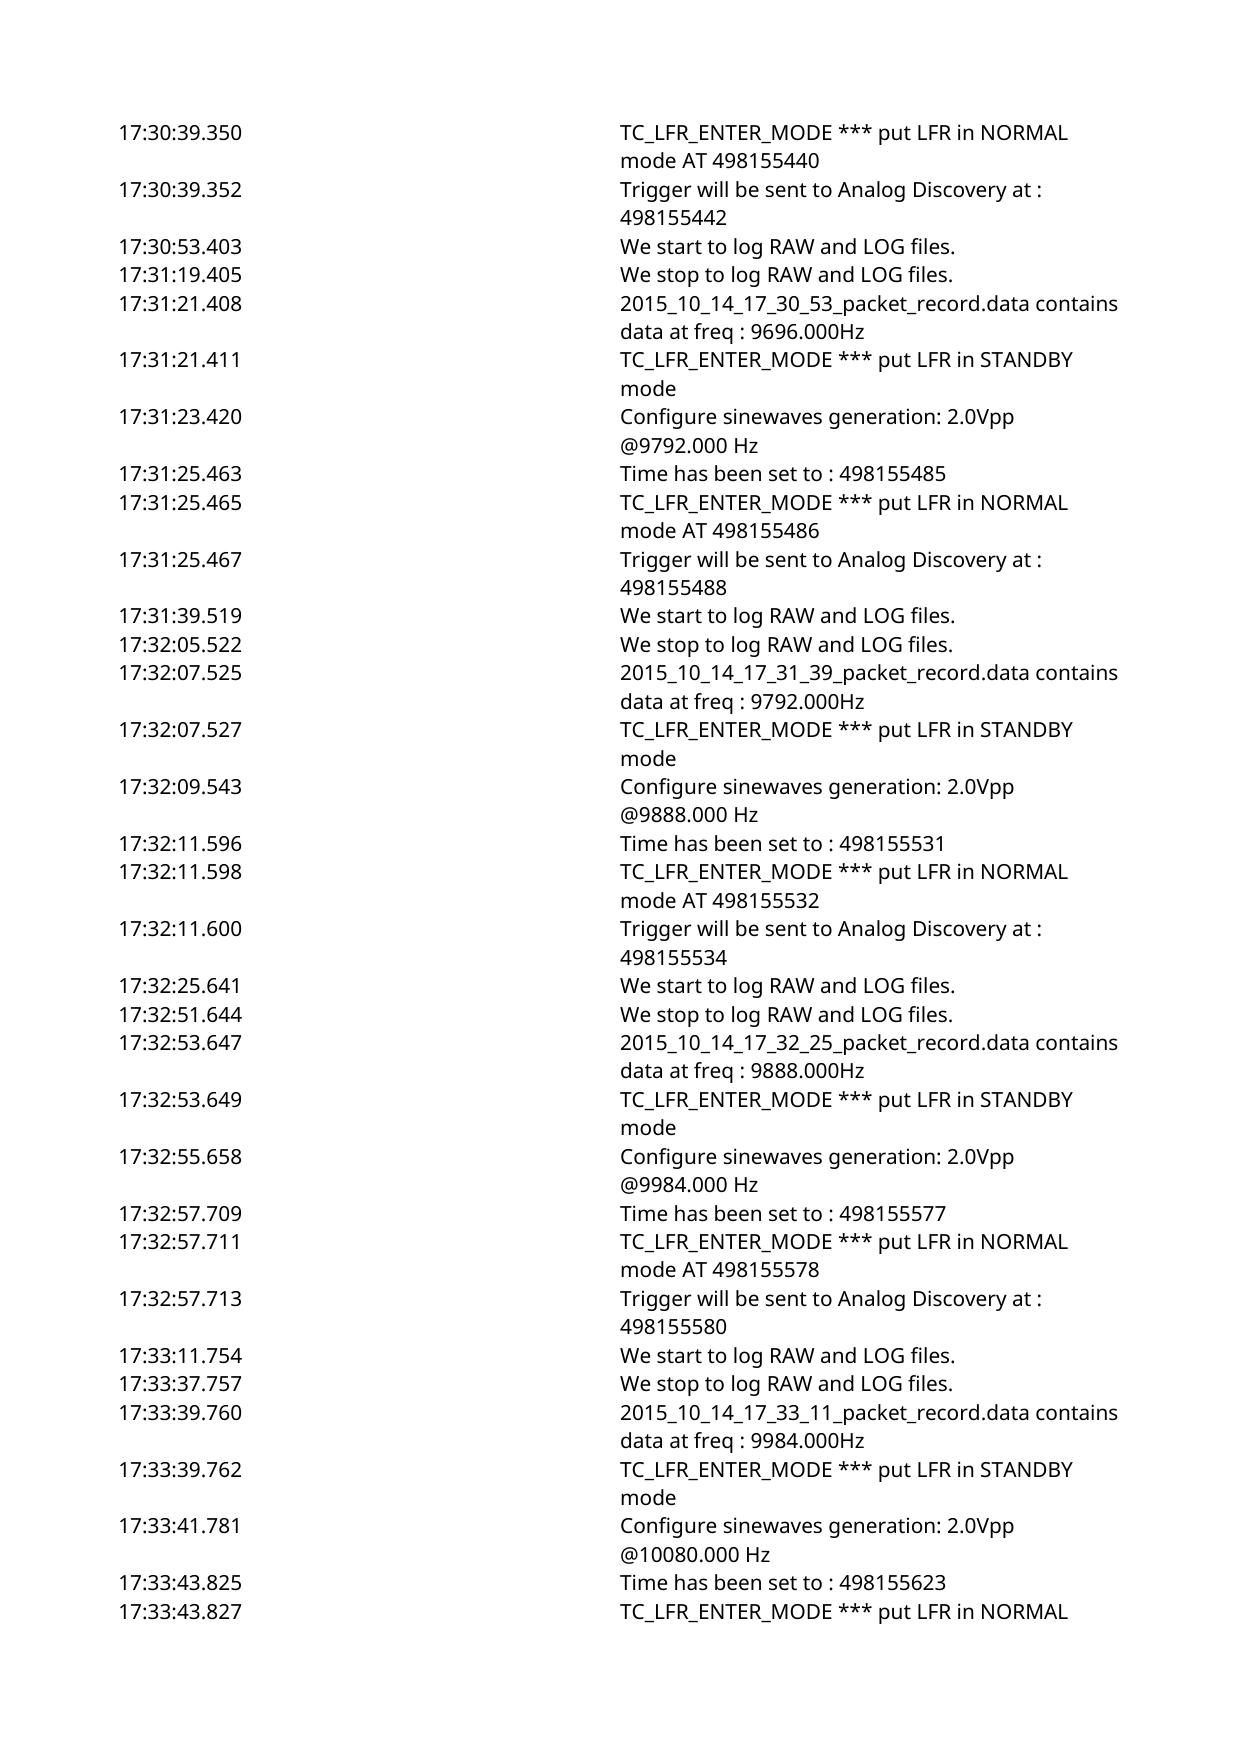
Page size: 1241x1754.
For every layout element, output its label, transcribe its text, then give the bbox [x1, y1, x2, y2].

table_cell TC_LFR_ENTER_MODE *** put LFR in STANDBY mode [620, 346, 1122, 402]
table_cell Trigger will be sent to Analog Discovery at : 498155488 [620, 545, 1122, 602]
table_cell 17:32:53.649 [118, 1085, 620, 1142]
table_cell 17:31:21.408 [118, 289, 620, 346]
table_cell 17:30:39.352 [118, 175, 620, 232]
table_cell We start to log RAW and LOG files. [620, 1341, 1122, 1369]
table_cell 17:32:51.644 [118, 1000, 620, 1028]
table_cell 2015_10_14_17_30_53_packet_record.data contains data at freq : 9696.000Hz [620, 289, 1122, 346]
table_cell TC_LFR_ENTER_MODE *** put LFR in STANDBY mode [620, 1455, 1122, 1512]
table_cell TC_LFR_ENTER_MODE *** put LFR in STANDBY mode [620, 1085, 1122, 1142]
table_cell 17:31:25.467 [118, 545, 620, 602]
table_cell 17:33:37.757 [118, 1369, 620, 1398]
table_cell 17:33:43.825 [118, 1569, 620, 1597]
table_cell Configure sinewaves generation: 2.0Vpp @9792.000 Hz [620, 403, 1122, 459]
table_cell 17:32:05.522 [118, 630, 620, 658]
table_cell 2015_10_14_17_33_11_packet_record.data contains data at freq : 9984.000Hz [620, 1398, 1122, 1455]
table_cell 2015_10_14_17_31_39_packet_record.data contains data at freq : 9792.000Hz [620, 659, 1122, 715]
table_cell 17:30:53.403 [118, 232, 620, 260]
table_cell 17:32:11.598 [118, 858, 620, 914]
table_cell 17:32:55.658 [118, 1142, 620, 1199]
table_cell 17:32:07.527 [118, 715, 620, 772]
table_cell Time has been set to : 498155485 [620, 459, 1122, 488]
table_cell Trigger will be sent to Analog Discovery at : 498155442 [620, 175, 1122, 232]
table_cell We stop to log RAW and LOG files. [620, 630, 1122, 658]
table_cell We stop to log RAW and LOG files. [620, 260, 1122, 289]
table_cell 17:33:39.760 [118, 1398, 620, 1455]
table_cell 17:32:57.711 [118, 1227, 620, 1284]
table_cell TC_LFR_ENTER_MODE *** put LFR in STANDBY mode [620, 715, 1122, 772]
table_cell 17:32:25.641 [118, 971, 620, 1000]
table_cell 17:32:57.713 [118, 1284, 620, 1341]
table_cell 17:32:09.543 [118, 772, 620, 829]
table_cell 17:31:19.405 [118, 260, 620, 289]
table_cell Trigger will be sent to Analog Discovery at : 498155580 [620, 1284, 1122, 1341]
table_cell TC_LFR_ENTER_MODE *** put LFR in NORMAL mode AT 498155532 [620, 858, 1122, 914]
table_cell We start to log RAW and LOG files. [620, 232, 1122, 260]
table_cell TC_LFR_ENTER_MODE *** put LFR in NORMAL mode AT 498155486 [620, 488, 1122, 545]
table_cell 17:31:23.420 [118, 403, 620, 459]
table_cell Trigger will be sent to Analog Discovery at : 498155534 [620, 914, 1122, 971]
table_cell 2015_10_14_17_32_25_packet_record.data contains data at freq : 9888.000Hz [620, 1028, 1122, 1085]
table_cell 17:32:07.525 [118, 659, 620, 715]
table_cell Time has been set to : 498155531 [620, 829, 1122, 857]
table_cell TC_LFR_ENTER_MODE *** put LFR in NORMAL [620, 1597, 1122, 1625]
table_cell TC_LFR_ENTER_MODE *** put LFR in NORMAL mode AT 498155440 [620, 118, 1122, 175]
table_cell 17:32:11.600 [118, 914, 620, 971]
table_cell Configure sinewaves generation: 2.0Vpp @9888.000 Hz [620, 772, 1122, 829]
table_cell 17:30:39.350 [118, 118, 620, 175]
table_cell We stop to log RAW and LOG files. [620, 1369, 1122, 1398]
table_cell 17:33:43.827 [118, 1597, 620, 1625]
table_cell 17:31:21.411 [118, 346, 620, 402]
table_cell 17:32:53.647 [118, 1028, 620, 1085]
table_cell Configure sinewaves generation: 2.0Vpp @9984.000 Hz [620, 1142, 1122, 1199]
table_cell 17:33:11.754 [118, 1341, 620, 1369]
table_cell Time has been set to : 498155577 [620, 1199, 1122, 1227]
table_cell 17:32:57.709 [118, 1199, 620, 1227]
table_cell We start to log RAW and LOG files. [620, 602, 1122, 630]
table_cell 17:33:39.762 [118, 1455, 620, 1512]
table_cell TC_LFR_ENTER_MODE *** put LFR in NORMAL mode AT 498155578 [620, 1227, 1122, 1284]
table_cell 17:33:41.781 [118, 1512, 620, 1568]
table_cell 17:32:11.596 [118, 829, 620, 857]
table_cell 17:31:25.463 [118, 459, 620, 488]
table_cell Configure sinewaves generation: 2.0Vpp @10080.000 Hz [620, 1512, 1122, 1568]
table_cell 17:31:25.465 [118, 488, 620, 545]
table_cell We stop to log RAW and LOG files. [620, 1000, 1122, 1028]
table_cell We start to log RAW and LOG files. [620, 971, 1122, 1000]
table_cell Time has been set to : 498155623 [620, 1569, 1122, 1597]
table_cell 17:31:39.519 [118, 602, 620, 630]
